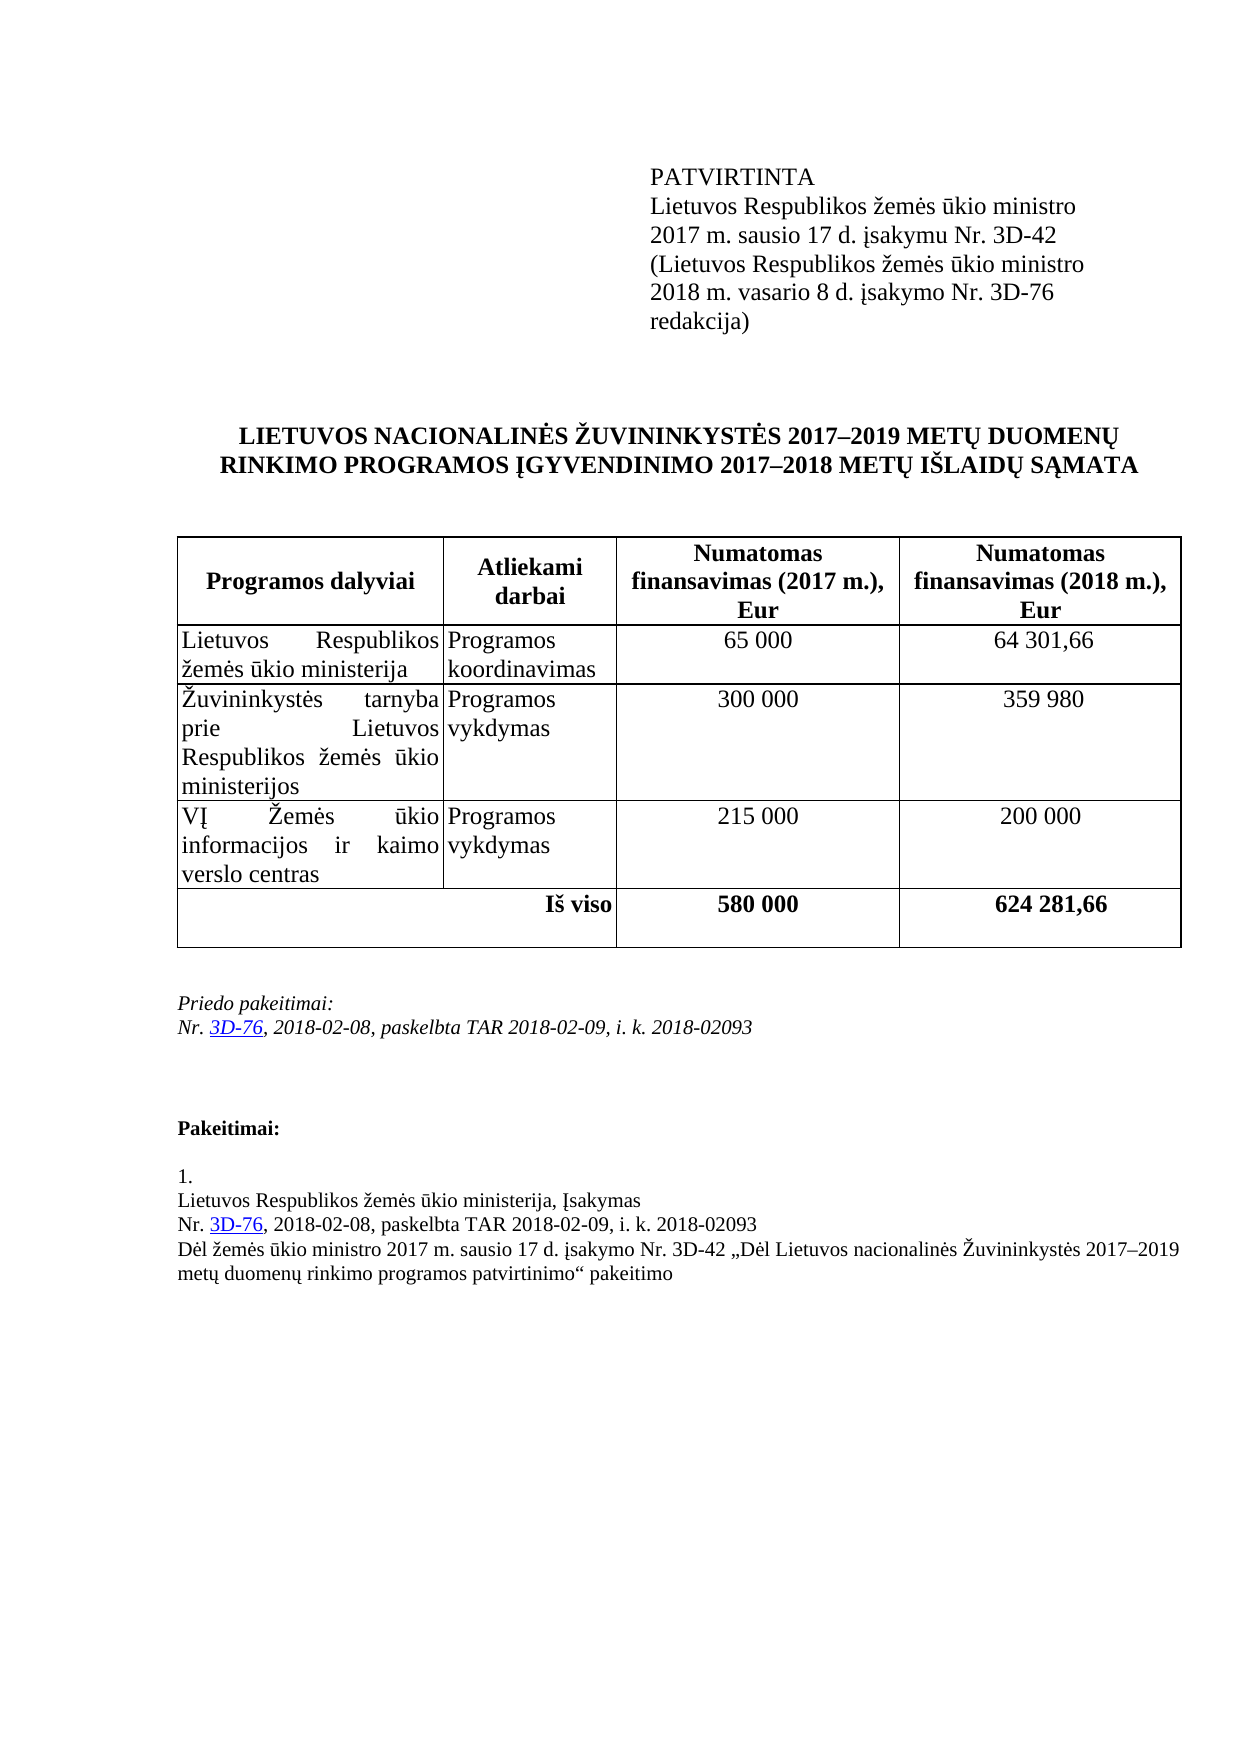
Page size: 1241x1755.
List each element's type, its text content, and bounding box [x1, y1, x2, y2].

text LIETUVOS NACIONALINĖS ŽUVININKYSTĖS 2017–2019 METŲ DUOMENŲ RINKIMO PROGRAMOS ĮGYVENDINIMO 2017–2018 METŲ IŠLAIDŲ SĄMATA [177, 421, 1181, 479]
text (Lietuvos Respublikos žemės ūkio ministro [177, 249, 1181, 277]
text PATVIRTINTA [177, 162, 1181, 191]
text Nr. 3D-76, 2018-02-08, paskelbta TAR 2018-02-09, i. k. 2018-02093 [177, 1212, 1181, 1236]
text Pakeitimai: [177, 1116, 1181, 1140]
table_cell 200 000 [900, 801, 1180, 887]
table_cell 64 301,66 [900, 626, 1180, 683]
table_cell Lietuvos Respublikos žemės ūkio ministerija [178, 626, 443, 683]
text 1. [177, 1164, 1181, 1188]
table_header Numatomas finansavimas (2018 m.), Eur [900, 538, 1180, 624]
table_cell Programos vykdymas [444, 801, 616, 887]
table_cell Iš viso [178, 889, 616, 946]
table_header Numatomas finansavimas (2017 m.), Eur [617, 538, 899, 624]
table_cell 65 000 [617, 626, 899, 683]
table_cell VĮ Žemės ūkio informacijos ir kaimo verslo centras [178, 801, 443, 887]
table_cell 359 980 [900, 685, 1180, 799]
text redakcija) [177, 306, 1181, 335]
text 2017 m. sausio 17 d. įsakymu Nr. 3D-42 [177, 220, 1181, 249]
text Lietuvos Respublikos žemės ūkio ministro [177, 191, 1181, 220]
text Lietuvos Respublikos žemės ūkio ministerija, Įsakymas [177, 1188, 1181, 1212]
table_cell 580 000 [617, 889, 899, 946]
table_cell Žuvininkystės tarnyba prie Lietuvos Respublikos žemės ūkio ministerijos [178, 685, 443, 799]
table_cell Programos vykdymas [444, 685, 616, 799]
table_cell 300 000 [617, 685, 899, 799]
text Nr. 3D-76, 2018-02-08, paskelbta TAR 2018-02-09, i. k. 2018-02093 [177, 1015, 1181, 1039]
table_cell 215 000 [617, 801, 899, 887]
text Priedo pakeitimai: [177, 991, 1181, 1015]
table_cell 624 281,66 [900, 889, 1180, 946]
text Dėl žemės ūkio ministro 2017 m. sausio 17 d. įsakymo Nr. 3D-42 „Dėl Lietuvos nacionalinės Žuvininkystės 2017–2019 metų duomenų rinkimo programos patvirtinimo“ pakeitimo [177, 1236, 1181, 1284]
table_cell Programos koordinavimas [444, 626, 616, 683]
text 2018 m. vasario 8 d. įsakymo Nr. 3D-76 [177, 277, 1181, 306]
table_header Programos dalyviai [178, 538, 443, 624]
table_header Atliekami darbai [444, 538, 616, 624]
